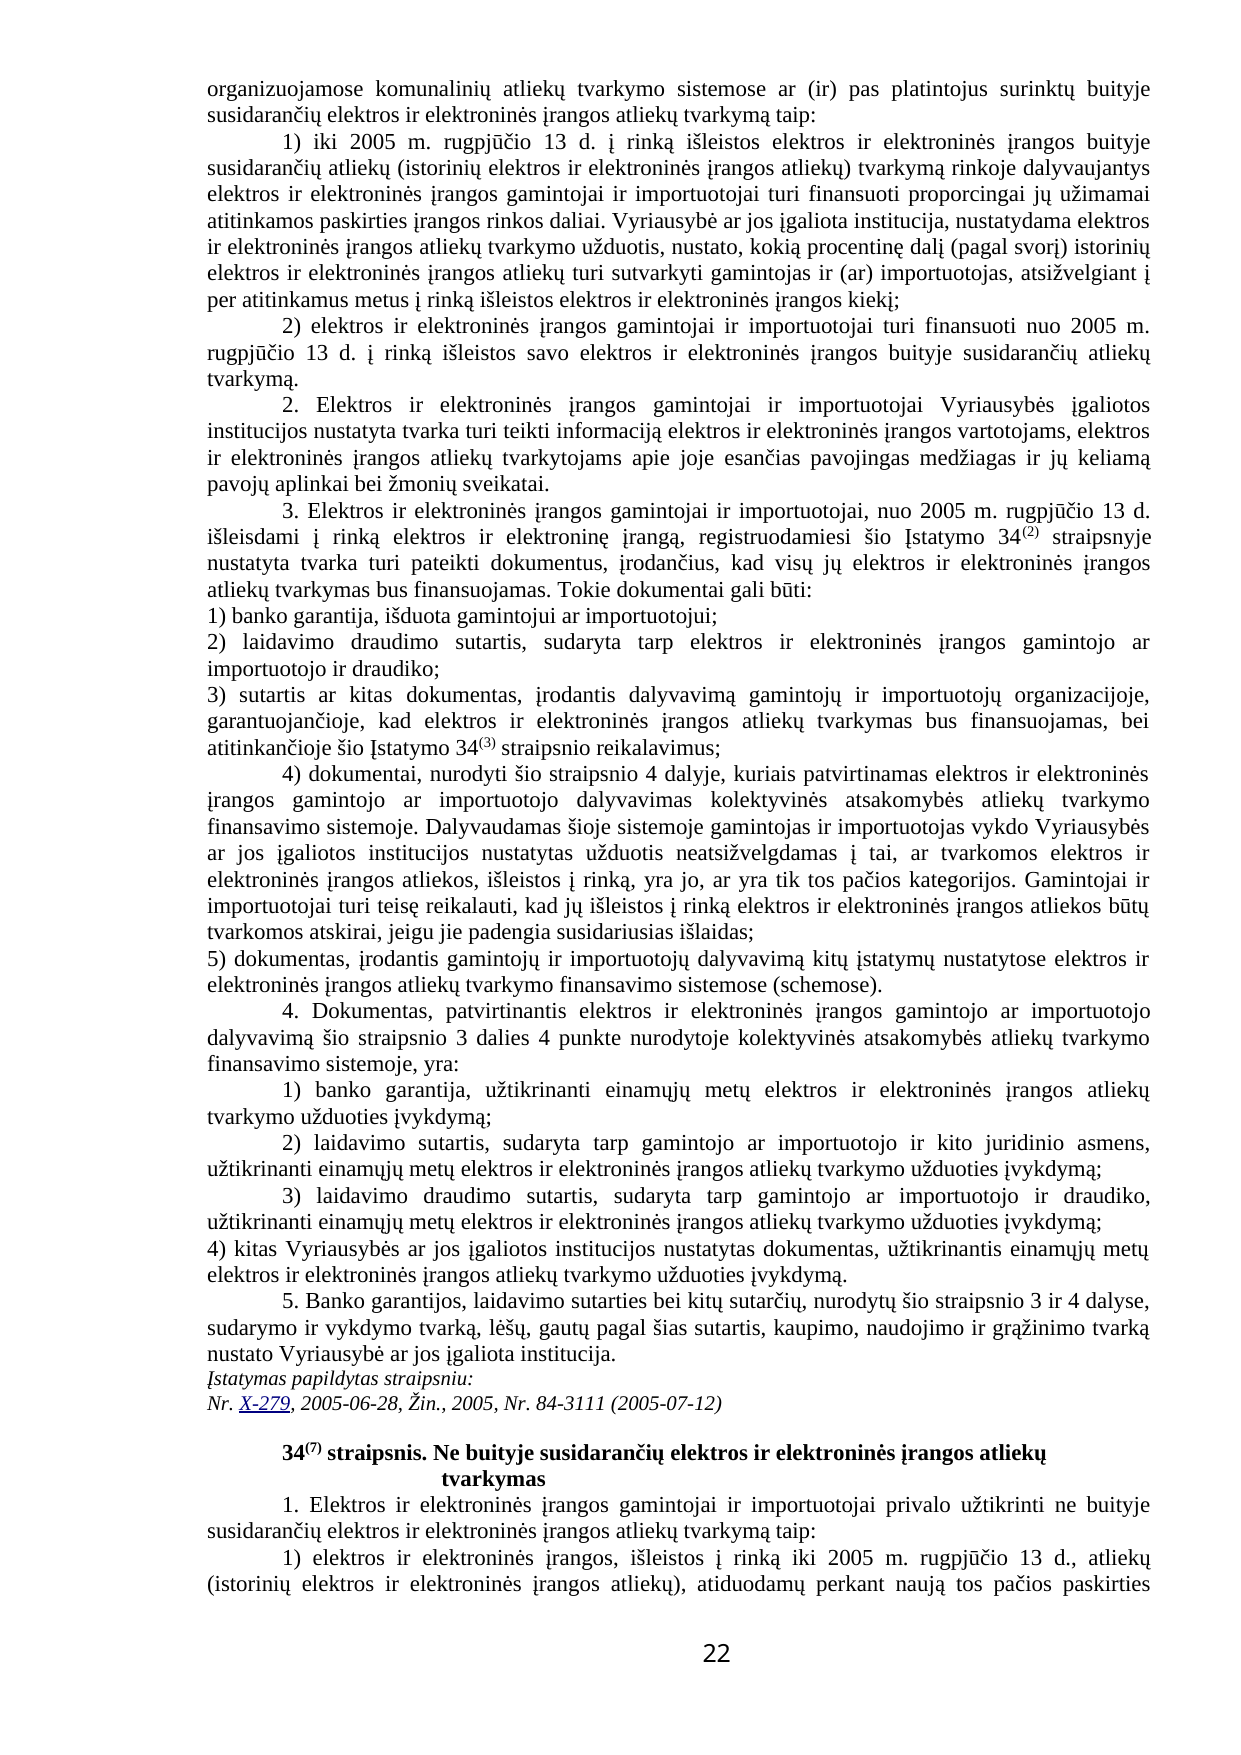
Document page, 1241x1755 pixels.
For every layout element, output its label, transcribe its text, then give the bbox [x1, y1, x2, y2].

text 5) dokumentas, įrodantis gamintojų ir importuotojų dalyvavimą kitų įstatymų nustatytose elektros ir elektroninės įrangos atliekų tvarkymo finansavimo sistemose (schemose). [207, 945, 1151, 997]
text 34(7) straipsnis. Ne buityje susidarančių elektros ir elektroninės įrangos atliekų [282, 1438, 1152, 1465]
text 2) laidavimo draudimo sutartis, sudaryta tarp elektros ir elektroninės įrangos gamintojo ar importuotojo ir draudiko; [207, 628, 1151, 681]
text 3. Elektros ir elektroninės įrangos gamintojai ir importuotojai, nuo 2005 m. rugpjūčio 13 d. išleisdami į rinką elektros ir elektroninę įrangą, registruodamiesi šio Įstatymo 34(2) straipsnyje nustatyta tvarka turi pateikti dokumentus, įrodančius, kad visų jų elektros ir elektroninės įrangos atliekų tvarkymas bus finansuojamas. Tokie dokumentai gali būti: [207, 497, 1152, 602]
text organizuojamose komunalinių atliekų tvarkymo sistemose ar (ir) pas platintojus surinktų buityje susidarančių elektros ir elektroninės įrangos atliekų tvarkymą taip: [207, 75, 1152, 128]
text 1) banko garantija, išduota gamintojui ar importuotojui; [207, 602, 1151, 628]
text 3) laidavimo draudimo sutartis, sudaryta tarp gamintojo ar importuotojo ir draudiko, užtikrinanti einamųjų metų elektros ir elektroninės įrangos atliekų tvarkymo užduoties įvykdymą; [207, 1182, 1152, 1234]
text 2. Elektros ir elektroninės įrangos gamintojai ir importuotojai Vyriausybės įgaliotos institucijos nustatyta tvarka turi teikti informaciją elektros ir elektroninės įrangos vartotojams, elektros ir elektroninės įrangos atliekų tvarkytojams apie joje esančias pavojingas medžiagas ir jų keliamą pavojų aplinkai bei žmonių sveikatai. [207, 391, 1152, 497]
text Įstatymas papildytas straipsniu: [207, 1366, 1152, 1390]
text 1) banko garantija, užtikrinanti einamųjų metų elektros ir elektroninės įrangos atliekų tvarkymo užduoties įvykdymą; [207, 1076, 1152, 1129]
text 4. Dokumentas, patvirtinantis elektros ir elektroninės įrangos gamintojo ar importuotojo dalyvavimą šio straipsnio 3 dalies 4 punkte nurodytoje kolektyvinės atsakomybės atliekų tvarkymo finansavimo sistemoje, yra: [207, 997, 1152, 1076]
subtitle 1. Elektros ir elektroninės įrangos gamintojai ir importuotojai privalo užtikrinti ne buityje susidarančių elektros ir elektroninės įrangos atliekų tvarkymą taip: [207, 1491, 1152, 1544]
text 4) kitas Vyriausybės ar jos įgaliotos institucijos nustatytas dokumentas, užtikrinantis einamųjų metų elektros ir elektroninės įrangos atliekų tvarkymo užduoties įvykdymą. [207, 1234, 1151, 1287]
text 2) elektros ir elektroninės įrangos gamintojai ir importuotojai turi finansuoti nuo 2005 m. rugpjūčio 13 d. į rinką išleistos savo elektros ir elektroninės įrangos buityje susidarančių atliekų tvarkymą. [207, 312, 1152, 391]
text tvarkymas [441, 1465, 1152, 1491]
text 3) sutartis ar kitas dokumentas, įrodantis dalyvavimą gamintojų ir importuotojų organizacijoje, garantuojančioje, kad elektros ir elektroninės įrangos atliekų tvarkymas bus finansuojamas, bei atitinkančioje šio Įstatymo 34(3) straipsnio reikalavimus; [207, 681, 1151, 760]
text 2) laidavimo sutartis, sudaryta tarp gamintojo ar importuotojo ir kito juridinio asmens, užtikrinanti einamųjų metų elektros ir elektroninės įrangos atliekų tvarkymo užduoties įvykdymą; [207, 1129, 1152, 1182]
text 4) dokumentai, nurodyti šio straipsnio 4 dalyje, kuriais patvirtinamas elektros ir elektroninės įrangos gamintojo ar importuotojo dalyvavimas kolektyvinės atsakomybės atliekų tvarkymo finansavimo sistemoje. Dalyvaudamas šioje sistemoje gamintojas ir importuotojas vykdo Vyriausybės ar jos įgaliotos institucijos nustatytas užduotis neatsižvelgdamas į tai, ar tvarkomos elektros ir elektroninės įrangos atliekos, išleistos į rinką, yra jo, ar yra tik tos pačios kategorijos. Gamintojai ir importuotojai turi teisę reikalauti, kad jų išleistos į rinką elektros ir elektroninės įrangos atliekos būtų tvarkomos atskirai, jeigu jie padengia susidariusias išlaidas; [207, 760, 1151, 945]
text 1) elektros ir elektroninės įrangos, išleistos į rinką iki 2005 m. rugpjūčio 13 d., atliekų (istorinių elektros ir elektroninės įrangos atliekų), atiduodamų perkant naują tos pačios paskirties [207, 1544, 1152, 1597]
text 5. Banko garantijos, laidavimo sutarties bei kitų sutarčių, nurodytų šio straipsnio 3 ir 4 dalyse, sudarymo ir vykdymo tvarką, lėšų, gautų pagal šias sutartis, kaupimo, naudojimo ir grąžinimo tvarką nustato Vyriausybė ar jos įgaliota institucija. [207, 1287, 1152, 1366]
text 1) iki 2005 m. rugpjūčio 13 d. į rinką išleistos elektros ir elektroninės įrangos buityje susidarančių atliekų (istorinių elektros ir elektroninės įrangos atliekų) tvarkymą rinkoje dalyvaujantys elektros ir elektroninės įrangos gamintojai ir importuotojai turi finansuoti proporcingai jų užimamai atitinkamos paskirties įrangos rinkos daliai. Vyriausybė ar jos įgaliota institucija, nustatydama elektros ir elektroninės įrangos atliekų tvarkymo užduotis, nustato, kokią procentinę dalį (pagal svorį) istorinių elektros ir elektroninės įrangos atliekų turi sutvarkyti gamintojas ir (ar) importuotojas, atsižvelgiant į per atitinkamus metus į rinką išleistos elektros ir elektroninės įrangos kiekį; [207, 128, 1152, 312]
text Nr. X-279, 2005-06-28, Žin., 2005, Nr. 84-3111 (2005-07-12) [207, 1390, 1152, 1414]
